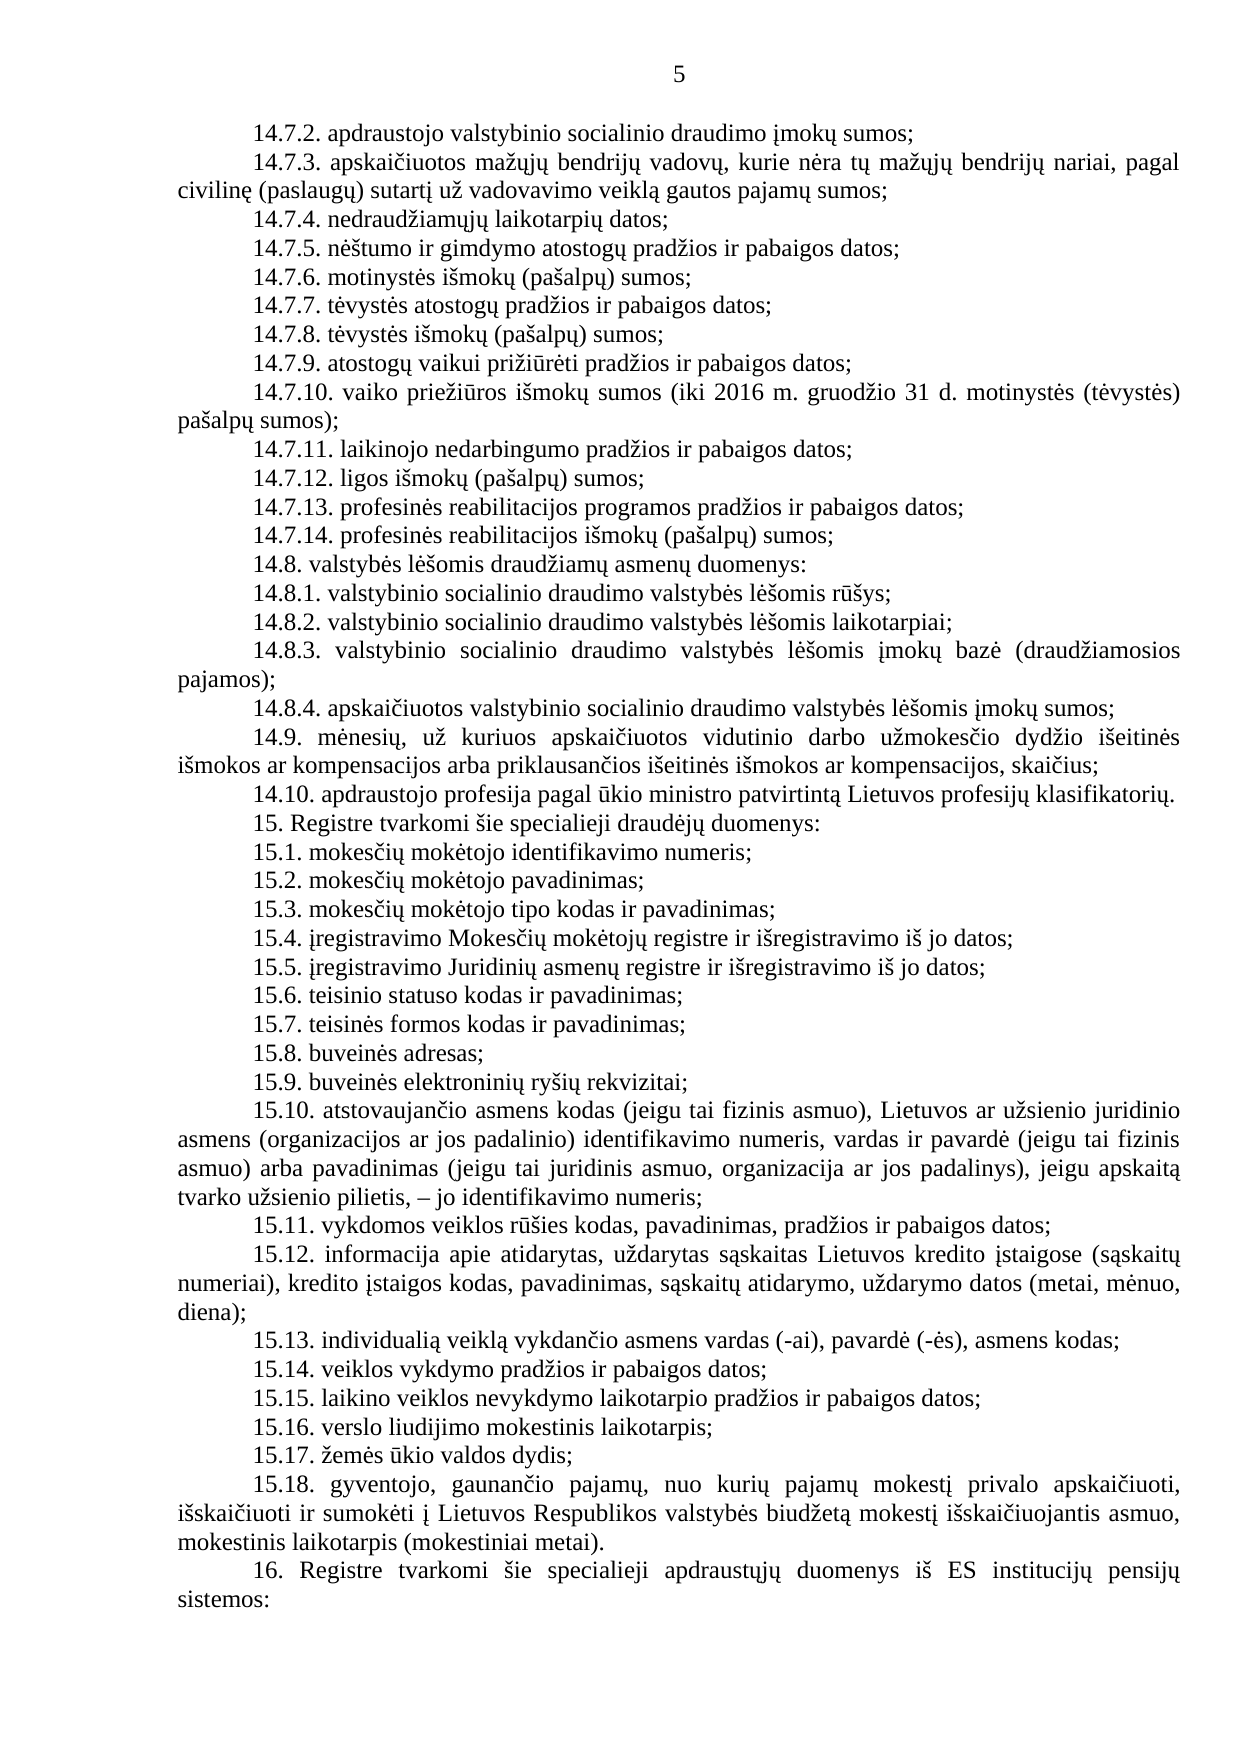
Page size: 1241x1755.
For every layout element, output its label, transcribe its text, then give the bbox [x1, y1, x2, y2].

text 14.7.5. nėštumo ir gimdymo atostogų pradžios ir pabaigos datos; [177, 233, 1181, 262]
text 14.8.1. valstybinio socialinio draudimo valstybės lėšomis rūšys; [177, 578, 1181, 607]
text 14.7.7. tėvystės atostogų pradžios ir pabaigos datos; [177, 291, 1181, 319]
text 15.3. mokesčių mokėtojo tipo kodas ir pavadinimas; [177, 894, 1181, 923]
text 15.6. teisinio statuso kodas ir pavadinimas; [177, 981, 1181, 1009]
text 15.11. vykdomos veiklos rūšies kodas, pavadinimas, pradžios ir pabaigos datos; [177, 1211, 1181, 1239]
text 14.7.9. atostogų vaikui prižiūrėti pradžios ir pabaigos datos; [177, 348, 1181, 377]
text 15.17. žemės ūkio valdos dydis; [177, 1441, 1181, 1469]
text 14.7.2. apdraustojo valstybinio socialinio draudimo įmokų sumos; [177, 118, 1181, 147]
text 15.18. gyventojo, gaunančio pajamų, nuo kurių pajamų mokestį privalo apskaičiuoti, išskaičiuoti ir sumokėti į Lietuvos Respublikos valstybės biudžetą mokestį išskaičiuojantis asmuo, mokestinis laikotarpis (mokestiniai metai). [177, 1469, 1181, 1556]
text 15.7. teisinės formos kodas ir pavadinimas; [177, 1009, 1181, 1038]
text 15.13. individualią veiklą vykdančio asmens vardas (-ai), pavardė (-ės), asmens kodas; [177, 1326, 1181, 1354]
text 15.14. veiklos vykdymo pradžios ir pabaigos datos; [177, 1354, 1181, 1383]
text 15.10. atstovaujančio asmens kodas (jeigu tai fizinis asmuo), Lietuvos ar užsienio juridinio asmens (organizacijos ar jos padalinio) identifikavimo numeris, vardas ir pavardė (jeigu tai fizinis asmuo) arba pavadinimas (jeigu tai juridinis asmuo, organizacija ar jos padalinys), jeigu apskaitą tvarko užsienio pilietis, – jo identifikavimo numeris; [177, 1096, 1181, 1211]
text 15.15. laikino veiklos nevykdymo laikotarpio pradžios ir pabaigos datos; [177, 1383, 1181, 1412]
text 14.7.13. profesinės reabilitacijos programos pradžios ir pabaigos datos; [177, 492, 1181, 521]
text 14.10. apdraustojo profesija pagal ūkio ministro patvirtintą Lietuvos profesijų klasifikatorių. [177, 779, 1181, 808]
text 15.4. įregistravimo Mokesčių mokėtojų registre ir išregistravimo iš jo datos; [177, 923, 1181, 952]
text 16. Registre tvarkomi šie specialieji apdraustųjų duomenys iš ES institucijų pensijų sistemos: [177, 1556, 1181, 1613]
text 15.12. informacija apie atidarytas, uždarytas sąskaitas Lietuvos kredito įstaigose (sąskaitų numeriai), kredito įstaigos kodas, pavadinimas, sąskaitų atidarymo, uždarymo datos (metai, mėnuo, diena); [177, 1239, 1181, 1326]
text 14.7.10. vaiko priežiūros išmokų sumos (iki 2016 m. gruodžio 31 d. motinystės (tėvystės) pašalpų sumos); [177, 377, 1181, 434]
text 15.5. įregistravimo Juridinių asmenų registre ir išregistravimo iš jo datos; [177, 952, 1181, 981]
text 14.7.14. profesinės reabilitacijos išmokų (pašalpų) sumos; [177, 521, 1181, 549]
text 14.8.4. apskaičiuotos valstybinio socialinio draudimo valstybės lėšomis įmokų sumos; [177, 693, 1181, 722]
text 15.2. mokesčių mokėtojo pavadinimas; [177, 866, 1181, 894]
text 15.1. mokesčių mokėtojo identifikavimo numeris; [177, 837, 1181, 866]
text 14.8.2. valstybinio socialinio draudimo valstybės lėšomis laikotarpiai; [177, 607, 1181, 636]
text 14.8.3. valstybinio socialinio draudimo valstybės lėšomis įmokų bazė (draudžiamosios pajamos); [177, 636, 1181, 693]
text 14.7.6. motinystės išmokų (pašalpų) sumos; [177, 262, 1181, 291]
text 14.8. valstybės lėšomis draudžiamų asmenų duomenys: [177, 549, 1181, 578]
text 15. Registre tvarkomi šie specialieji draudėjų duomenys: [177, 808, 1181, 837]
text 14.7.8. tėvystės išmokų (pašalpų) sumos; [177, 319, 1181, 348]
text 14.7.3. apskaičiuotos mažųjų bendrijų vadovų, kurie nėra tų mažųjų bendrijų nariai, pagal civilinę (paslaugų) sutartį už vadovavimo veiklą gautos pajamų sumos; [177, 147, 1181, 204]
text 15.16. verslo liudijimo mokestinis laikotarpis; [177, 1412, 1181, 1441]
text 14.9. mėnesių, už kuriuos apskaičiuotos vidutinio darbo užmokesčio dydžio išeitinės išmokos ar kompensacijos arba priklausančios išeitinės išmokos ar kompensacijos, skaičius; [177, 722, 1181, 779]
text 14.7.4. nedraudžiamųjų laikotarpių datos; [177, 204, 1181, 233]
text 14.7.11. laikinojo nedarbingumo pradžios ir pabaigos datos; [177, 434, 1181, 463]
text 14.7.12. ligos išmokų (pašalpų) sumos; [177, 463, 1181, 492]
text 15.8. buveinės adresas; [177, 1038, 1181, 1067]
text 15.9. buveinės elektroninių ryšių rekvizitai; [177, 1067, 1181, 1096]
